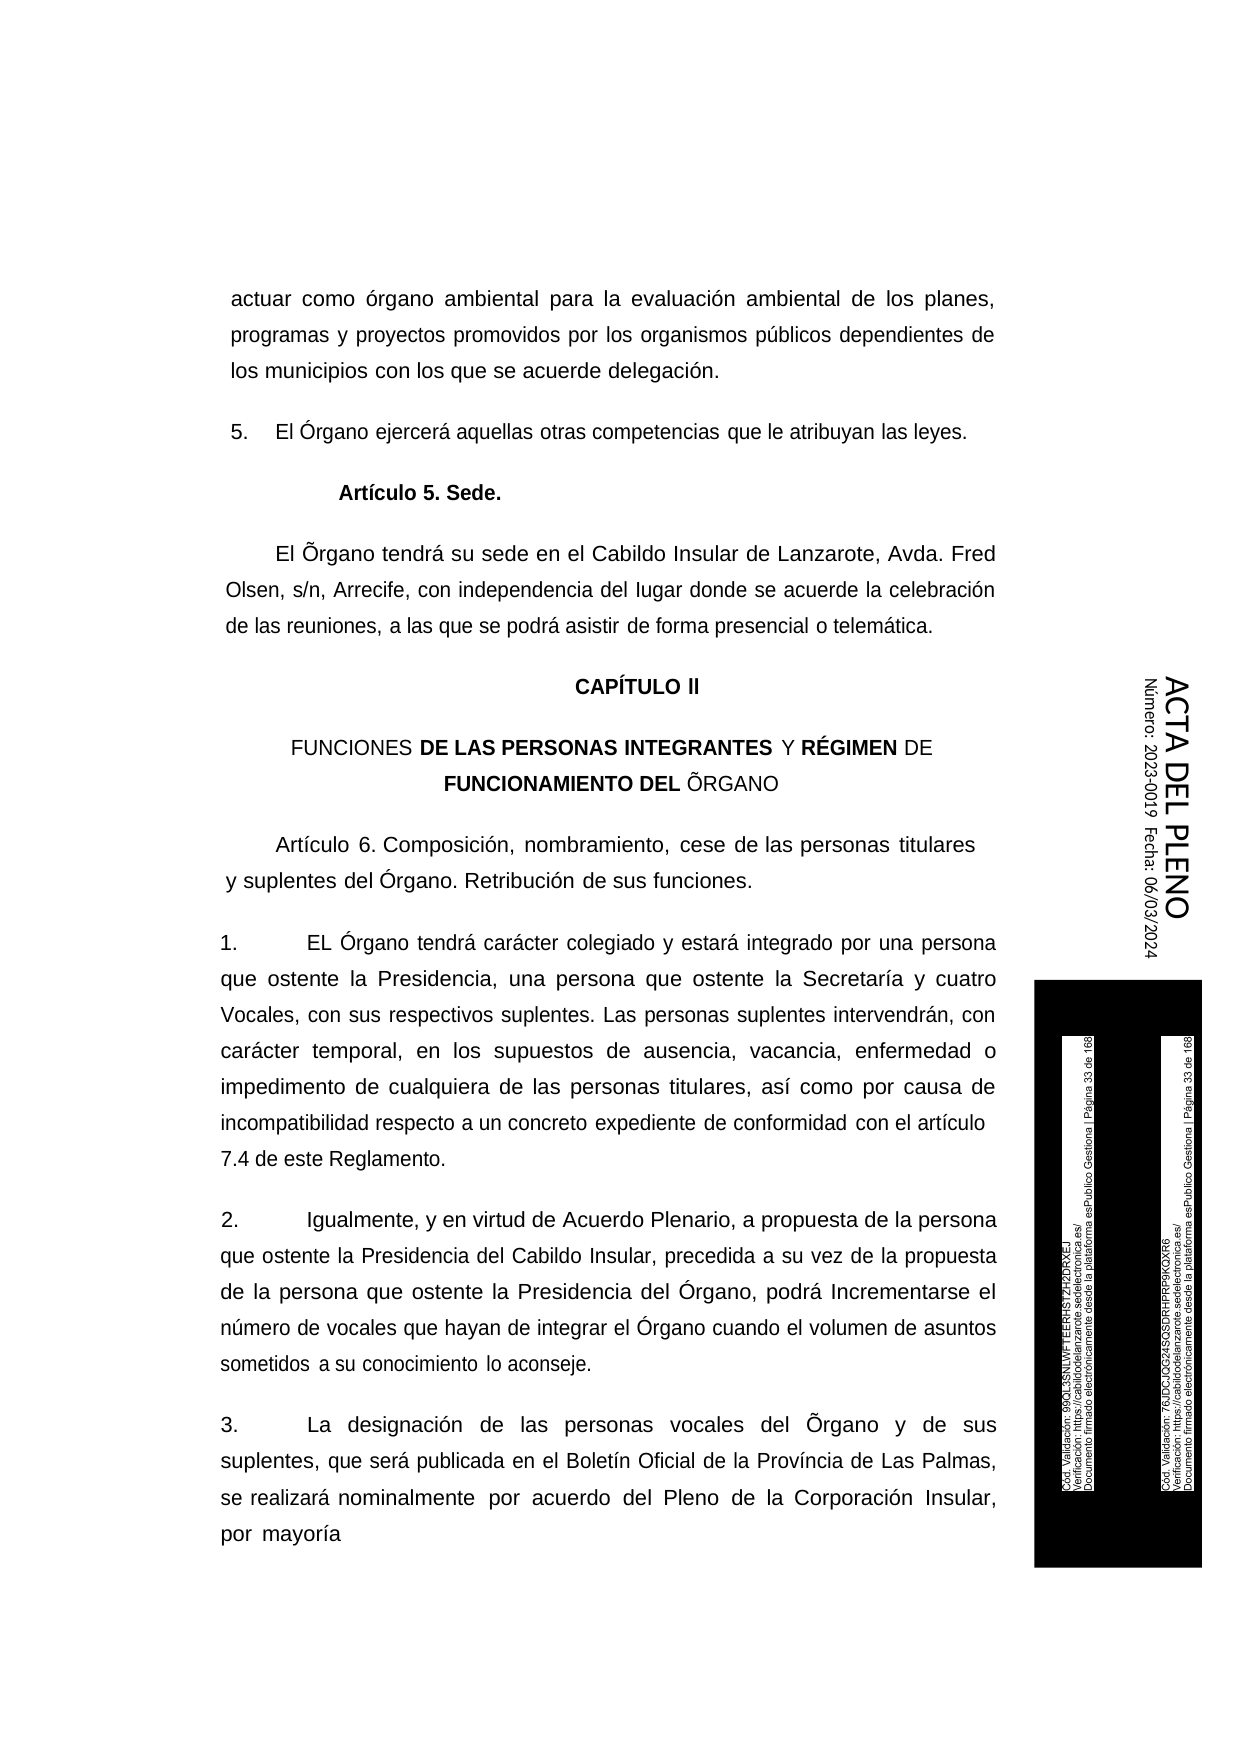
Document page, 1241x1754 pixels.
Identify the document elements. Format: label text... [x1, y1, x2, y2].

text actuar como órgano ambiental para la evaluación ambiental de los planes, programas y proyectos promovidos por los organismos públicos dependientes de los municipios con los que se acuerde delegación. [230, 286, 996, 383]
text Número: 2023-0019 Fecha: 06/03/2024 [1142, 678, 1161, 966]
text FUNCIONES DE LAS PERSONAS INTEGRANTES Y RÉGIMEN DE [274, 734, 949, 759]
picture [1161, 1171, 1194, 1491]
picture [1062, 1171, 1094, 1491]
list La designación de las personas vocales del Õrgano y de sus suplentes, que será publicada en el Boletín Oficial de la Província de Las Palmas, se realizará nominalmente por acuerdo del Pleno de la Corporación Insular, por mayoría [220, 1412, 997, 1546]
text ACTA DEL PLENO [1161, 676, 1196, 966]
list El Órgano ejercerá aquellas otras competencias que le atribuyan las leyes. [230, 418, 1205, 444]
list EL Órgano tendrá carácter colegiado y estará integrado por una persona que ostente la Presidencia, una persona que ostente la Secretaría y cuatro Vocales, con sus respectivos suplentes. Las personas suplentes intervendrán, con carácter temporal, en los supuestos de ausencia, vacancia, enfermedad o impedimento de cualquiera de las personas titulares, así como por causa de incompatibilidad respecto a un concreto expediente de conformidad con el artículo [219, 929, 997, 1135]
text 7.4 de este Reglamento. [220, 1146, 1205, 1171]
text Artículo 6. Composición, nombramiento, cese de las personas titulares y suplentes del Órgano. Retribución de sus funciones. [226, 832, 984, 894]
subtitle Artículo 5. Sede. [338, 480, 1205, 505]
picture [1062, 1036, 1094, 1146]
text El Õrgano tendrá su sede en el Cabildo Insular de Lanzarote, Avda. Fred Olsen, s/n, Arrecife, con independencia del Iugar donde se acuerde la celebración de las reuniones, a las que se podrá asistir de forma presencial o telemática. [225, 541, 997, 638]
text FUNCIONAMIENTO DEL ÕRGANO [274, 771, 948, 796]
list Igualmente, y en virtud de Acuerdo Plenario, a propuesta de la persona que ostente la Presidencia del Cabildo Insular, precedida a su vez de la propuesta de la persona que ostente la Presidencia del Órgano, podrá Incrementarse el número de vocales que hayan de integrar el Órgano cuando el volumen de asuntos sometidos a su conocimiento lo aconseje. [220, 1206, 998, 1376]
picture [1161, 1036, 1194, 1146]
subtitle CAPÍTULO ll [274, 674, 1001, 699]
